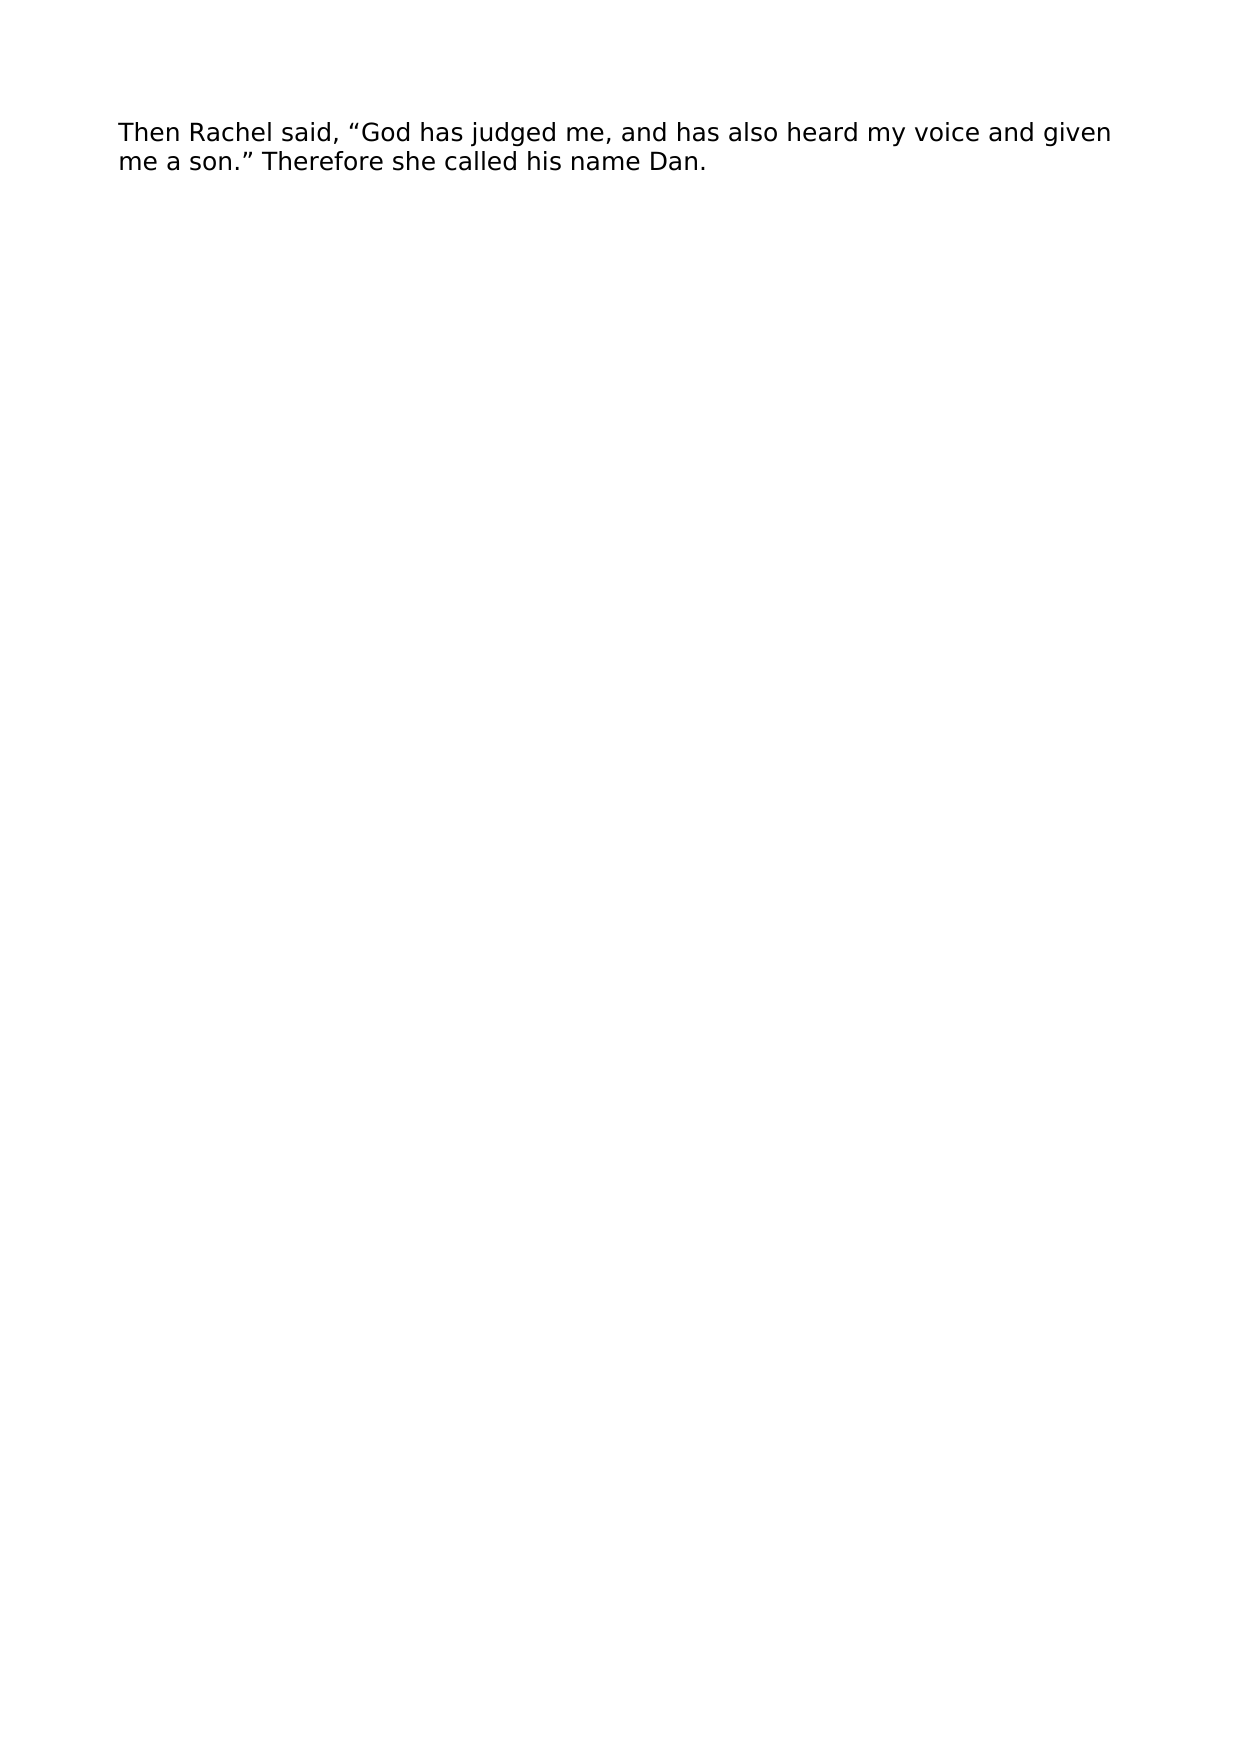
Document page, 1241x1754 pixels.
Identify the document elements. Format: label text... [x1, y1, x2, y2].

text Then Rachel said, “God has judged me, and has also heard my voice and given me a son.” Therefore she called his name Dan. [118, 118, 1122, 176]
